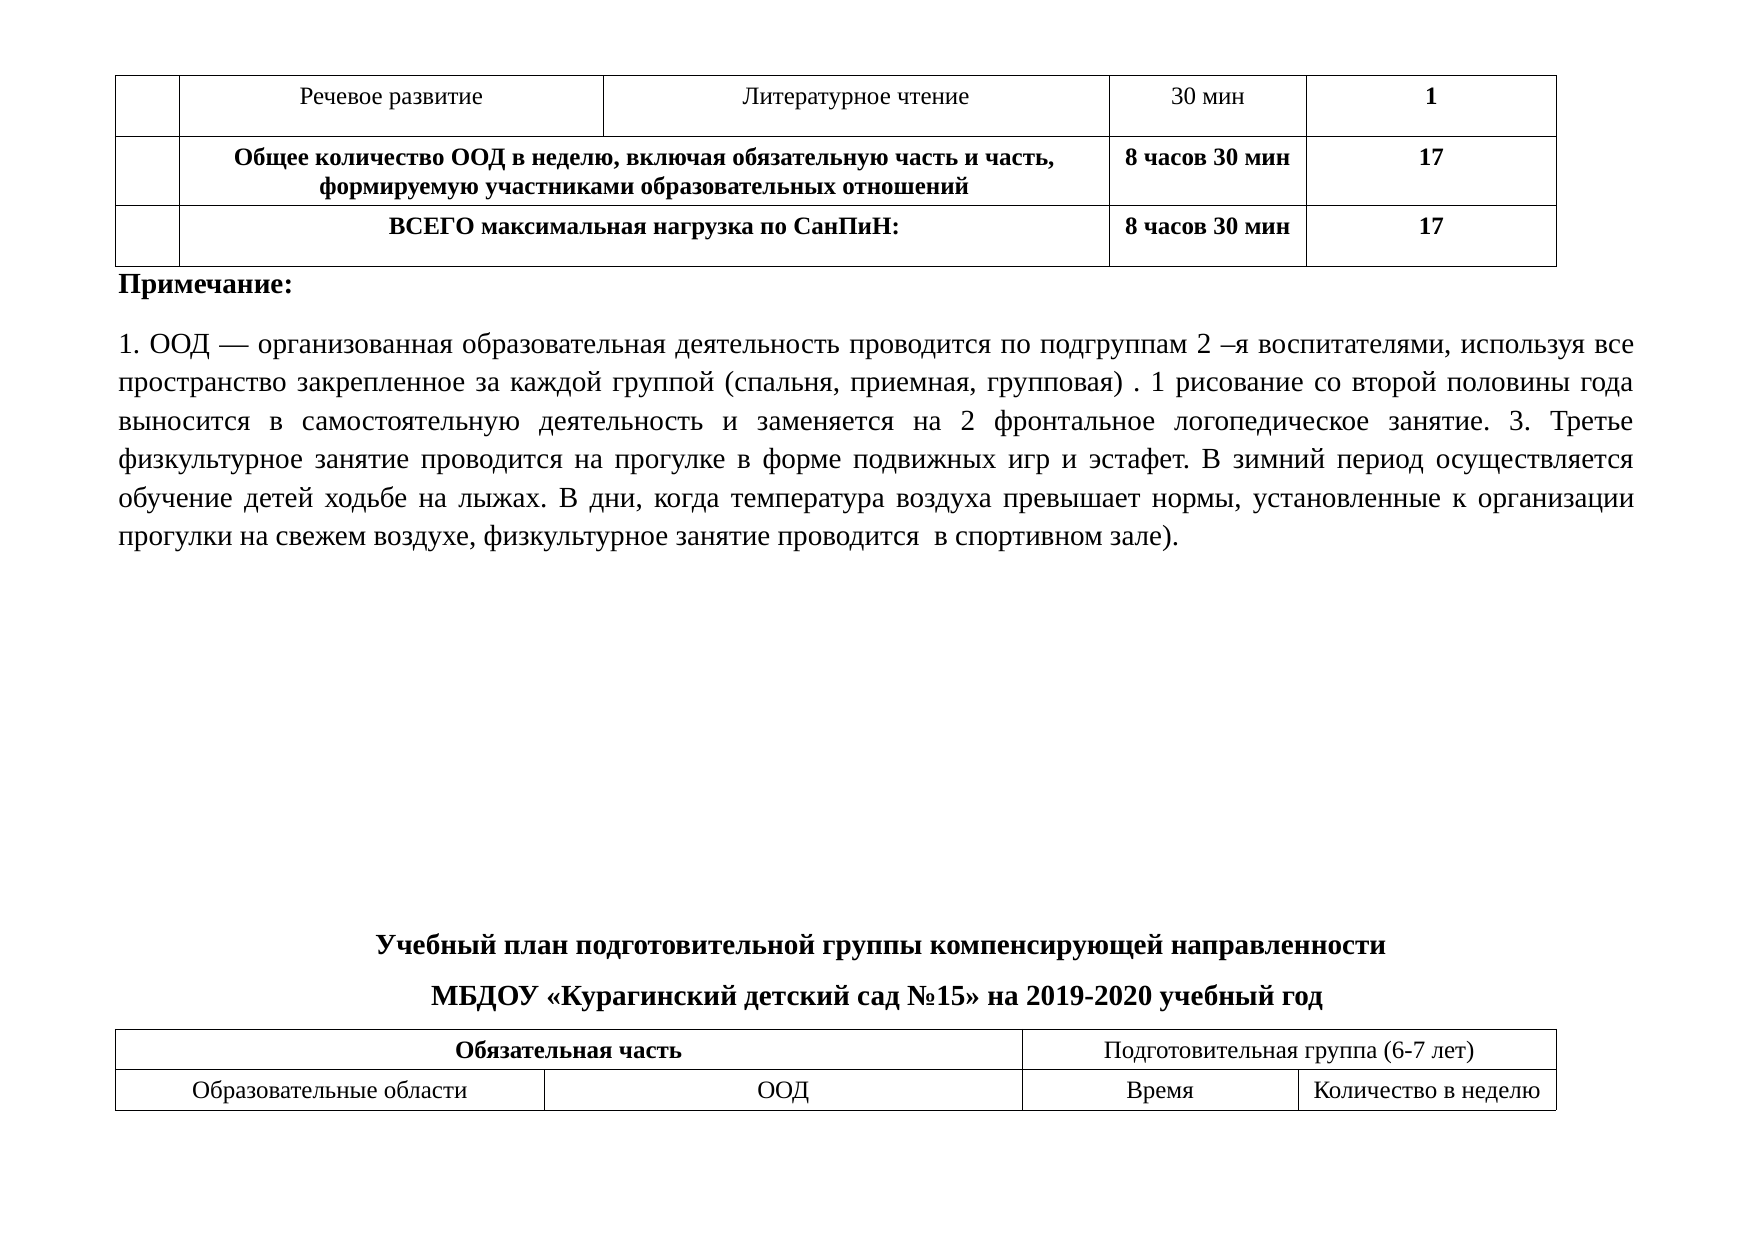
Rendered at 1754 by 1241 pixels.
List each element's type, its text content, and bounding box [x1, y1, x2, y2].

table_cell Речевое развитие [180, 76, 603, 136]
table_cell [116, 206, 179, 266]
table_cell 17 [1307, 206, 1556, 266]
table_cell 17 [1307, 137, 1556, 205]
text Учебный план подготовительной группы компенсирующей направленности [118, 927, 1636, 960]
table_header Обязательная часть [116, 1030, 1022, 1069]
table_cell Образовательные области [116, 1070, 544, 1109]
table_cell Время [1023, 1070, 1298, 1109]
table_cell [116, 137, 179, 205]
table_cell [116, 76, 179, 136]
text 1. ООД — организованная образовательная деятельность проводится по подгруппам 2 –я воспитателями, используя все пространство закрепленное за каждой группой (спальня, приемная, групповая) . 1 рисование со второй половины года выносится в самостоятельную деятельность и заменяется на 2 фронтальное логопедическое занятие. 3. Третье физкультурное занятие проводится на прогулке в форме подвижных игр и эстафет. В зимний период осуществляется обучение детей ходьбе на лыжах. В дни, когда температура воздуха превышает нормы, установленные к организации прогулки на свежем воздухе, физкультурное занятие проводится в спортивном зале). [118, 326, 1636, 552]
table_cell ВСЕГО максимальная нагрузка по СанПиН: [180, 206, 1109, 266]
table_cell Общее количество ООД в неделю, включая обязательную часть и часть, формируемую участниками образовательных отношений [180, 137, 1109, 205]
table_cell ООД [545, 1070, 1022, 1109]
table_cell 8 часов 30 мин [1110, 137, 1306, 205]
table_cell Количество в неделю [1299, 1070, 1556, 1109]
table_cell 8 часов 30 мин [1110, 206, 1306, 266]
table_cell 30 мин [1110, 76, 1306, 136]
table_header Подготовительная группа (6-7 лет) [1023, 1030, 1556, 1069]
table_cell 1 [1307, 76, 1556, 136]
text МБДОУ «Курагинский детский сад №15» на 2019-2020 учебный год [118, 978, 1636, 1011]
table_cell Литературное чтение [604, 76, 1109, 136]
text Примечание: [118, 266, 1636, 300]
